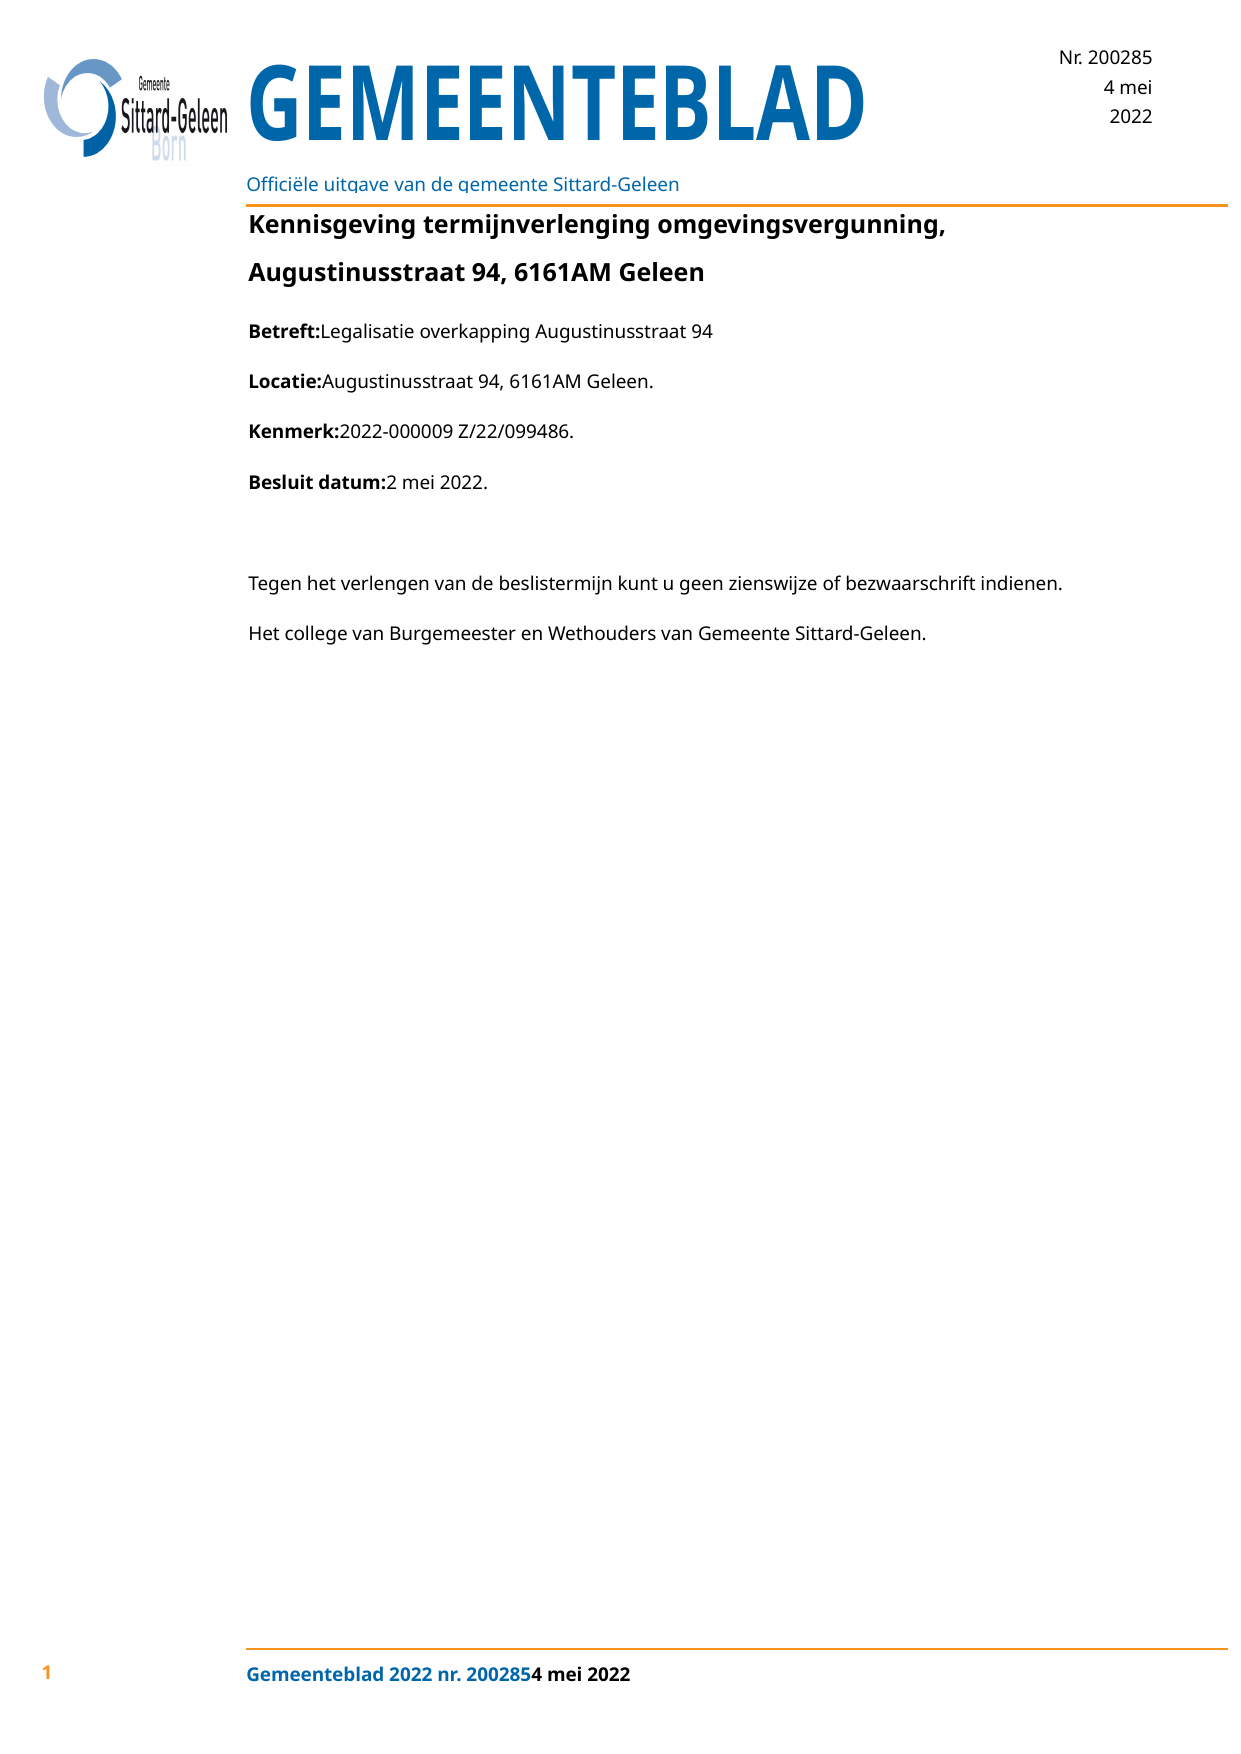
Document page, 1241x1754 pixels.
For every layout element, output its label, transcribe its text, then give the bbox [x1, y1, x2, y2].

text Betreft:Legalisatie overkapping Augustinusstraat 94 [248, 318, 1152, 344]
text Het college van Burgemeester en Wethouders van Gemeente Sittard-Geleen. [248, 620, 1152, 646]
text Tegen het verlengen van de beslistermijn kunt u geen zienswijze of bezwaarschrift indienen. [248, 570, 1152, 596]
text Kenmerk:2022-000009 Z/22/099486. [248, 419, 1152, 444]
picture [41, 47, 231, 172]
text Besluit datum:2 mei 2022. [248, 469, 1152, 495]
text Kennisgeving termijnverlenging omgevingsvergunning, Augustinusstraat 94, 6161AM Geleen [248, 207, 1152, 288]
text Locatie:Augustinusstraat 94, 6161AM Geleen. [248, 368, 1152, 394]
